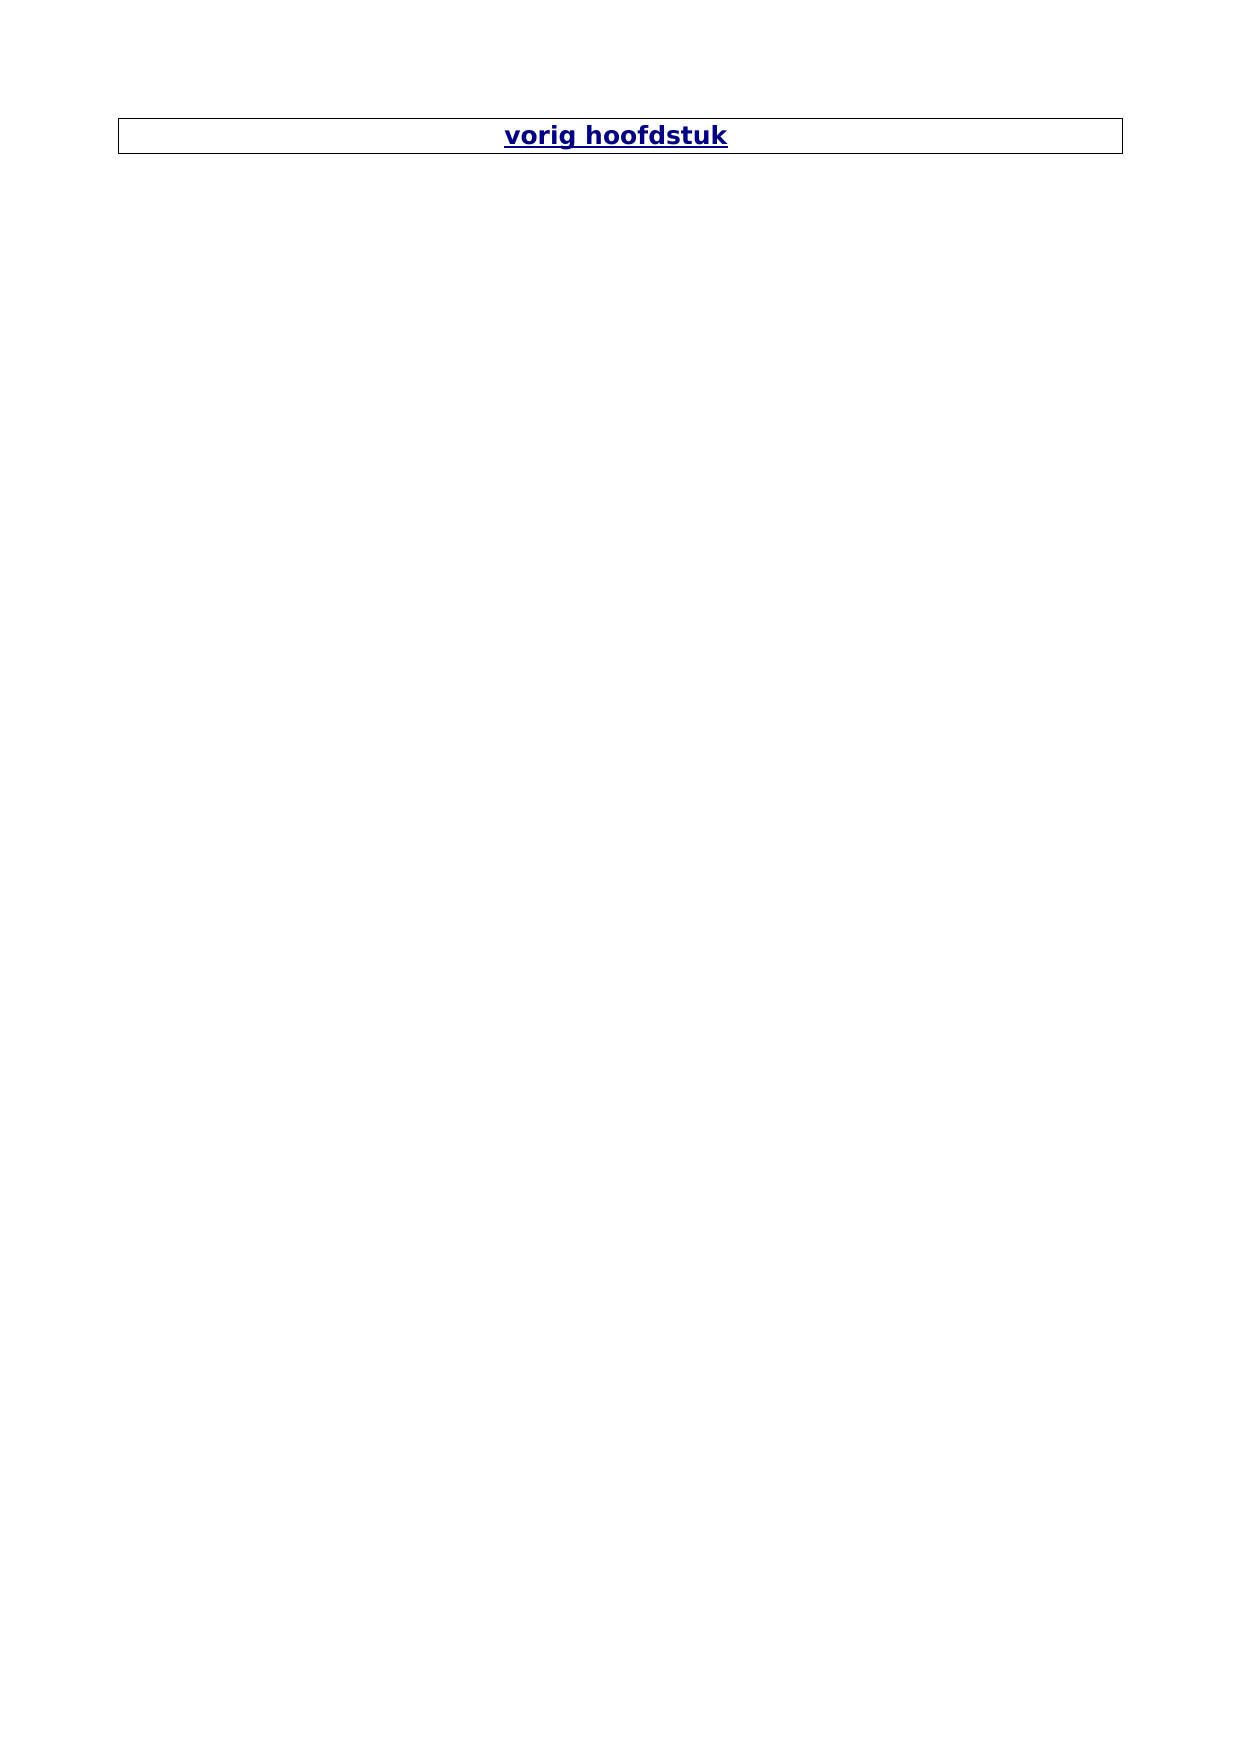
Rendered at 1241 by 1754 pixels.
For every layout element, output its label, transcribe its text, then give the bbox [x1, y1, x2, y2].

table_header vorig hoofdstuk [119, 119, 1122, 153]
